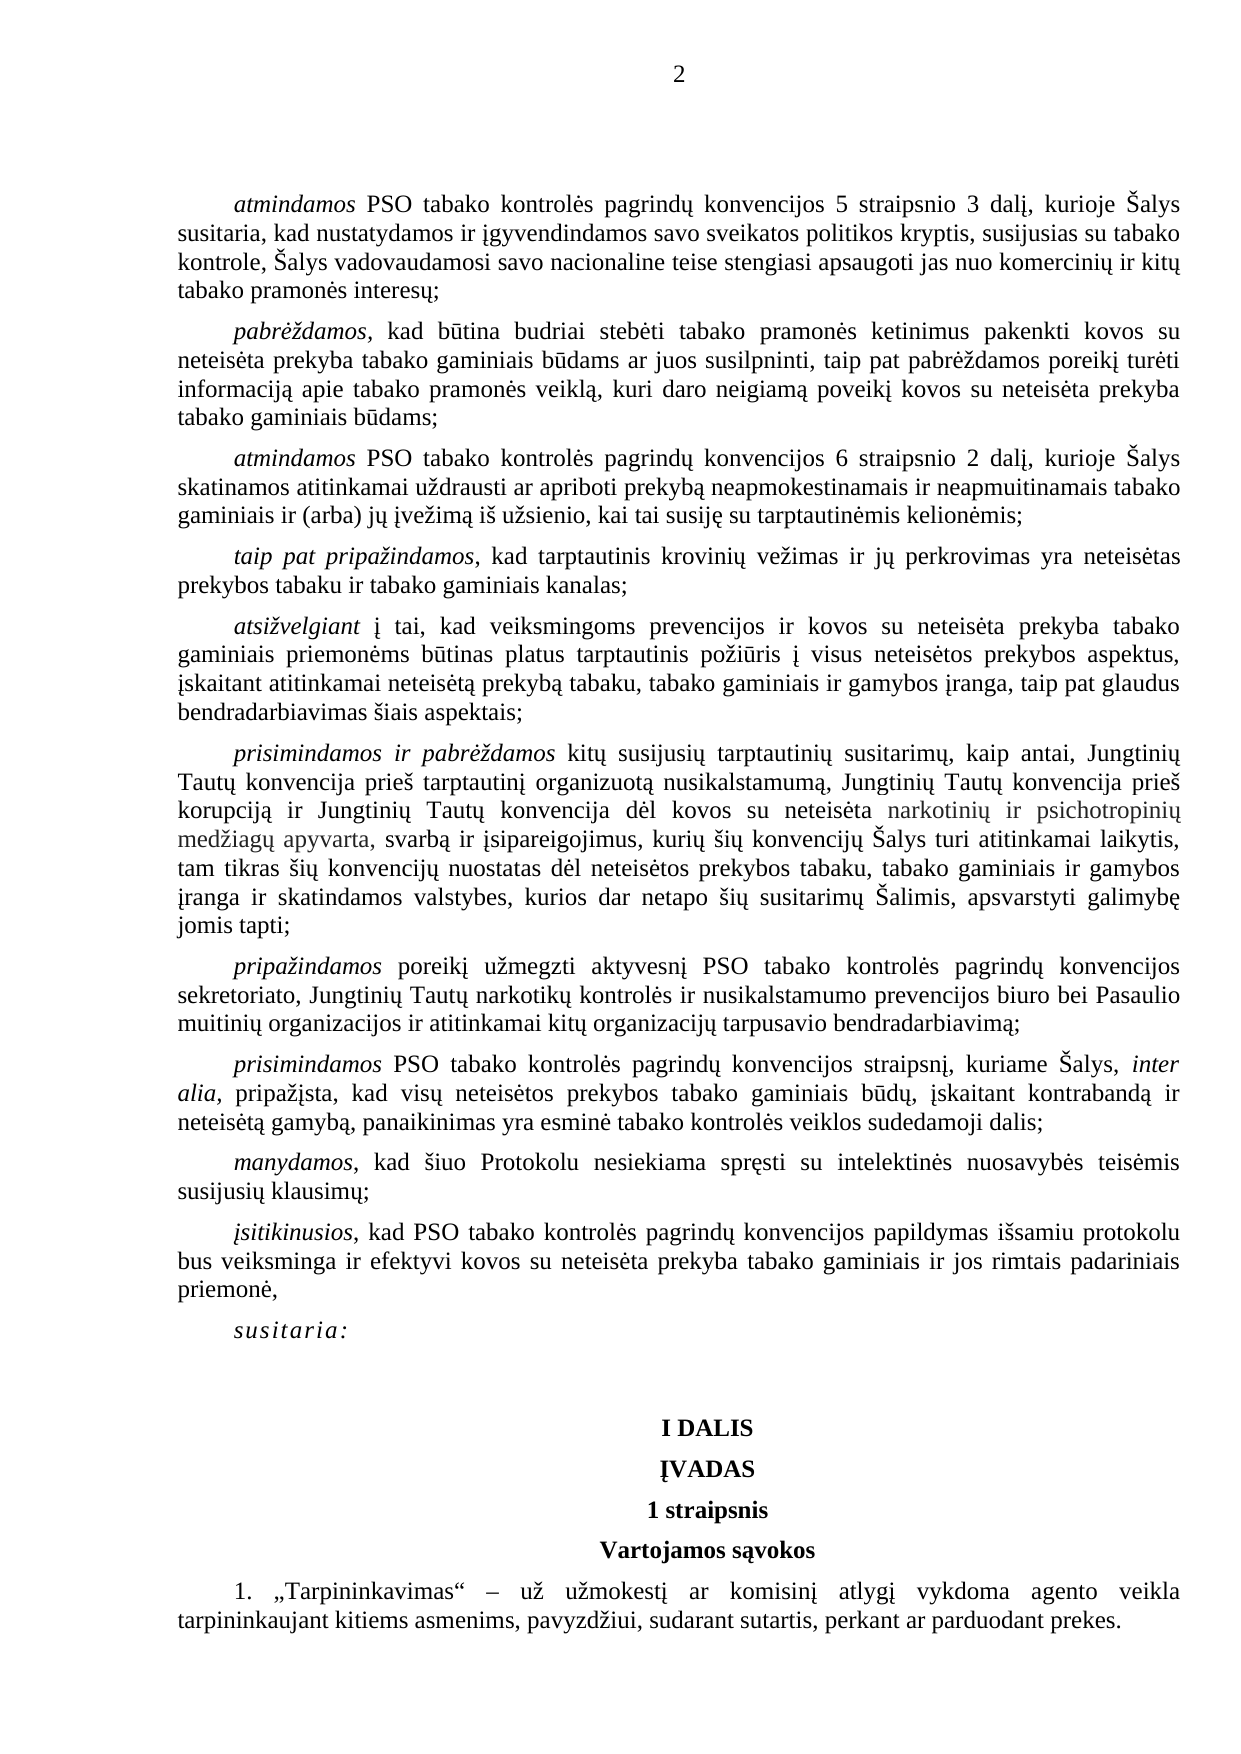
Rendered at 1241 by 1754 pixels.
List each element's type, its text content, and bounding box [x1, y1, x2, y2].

text atmindamos PSO tabako kontrolės pagrindų konvencijos 5 straipsnio 3 dalį, kurioje Šalys susitaria, kad nustatydamos ir įgyvendindamos savo sveikatos politikos kryptis, susijusias su tabako kontrole, Šalys vadovaudamosi savo nacionaline teise stengiasi apsaugoti jas nuo komercinių ir kitų tabako pramonės interesų; [177, 189, 1181, 304]
text susitaria: [177, 1315, 1181, 1344]
text atmindamos PSO tabako kontrolės pagrindų konvencijos 6 straipsnio 2 dalį, kurioje Šalys skatinamos atitinkamai uždrausti ar apriboti prekybą neapmokestinamais ir neapmuitinamais tabako gaminiais ir (arba) jų įvežimą iš užsienio, kai tai susiję su tarptautinėmis kelionėmis; [177, 443, 1181, 529]
text 1 straipsnis [177, 1495, 1181, 1524]
text taip pat pripažindamos, kad tarptautinis krovinių vežimas ir jų perkrovimas yra neteisėtas prekybos tabaku ir tabako gaminiais kanalas; [177, 541, 1181, 599]
text prisimindamos ir pabrėždamos kitų susijusių tarptautinių susitarimų, kaip antai, Jungtinių Tautų konvencija prieš tarptautinį organizuotą nusikalstamumą, Jungtinių Tautų konvencija prieš korupciją ir Jungtinių Tautų konvencija dėl kovos su neteisėta narkotinių ir psichotropinių medžiagų apyvarta, svarbą ir įsipareigojimus, kurių šių konvencijų Šalys turi atitinkamai laikytis, tam tikras šių konvencijų nuostatas dėl neteisėtos prekybos tabaku, tabako gaminiais ir gamybos įranga ir skatindamos valstybes, kurios dar netapo šių susitarimų Šalimis, apsvarstyti galimybę jomis tapti; [177, 738, 1181, 939]
text manydamos, kad šiuo Protokolu nesiekiama spręsti su intelektinės nuosavybės teisėmis susijusių klausimų; [177, 1147, 1181, 1205]
text I DALIS [177, 1413, 1181, 1442]
text ĮVADAS [177, 1454, 1181, 1483]
text prisimindamos PSO tabako kontrolės pagrindų konvencijos straipsnį, kuriame Šalys, inter alia, pripažįsta, kad visų neteisėtos prekybos tabako gaminiais būdų, įskaitant kontrabandą ir neteisėtą gamybą, panaikinimas yra esminė tabako kontrolės veiklos sudedamoji dalis; [177, 1049, 1181, 1136]
text įsitikinusios, kad PSO tabako kontrolės pagrindų konvencijos papildymas išsamiu protokolu bus veiksminga ir efektyvi kovos su neteisėta prekyba tabako gaminiais ir jos rimtais padariniais priemonė, [177, 1217, 1181, 1303]
text pripažindamos poreikį užmegzti aktyvesnį PSO tabako kontrolės pagrindų konvencijos sekretoriato, Jungtinių Tautų narkotikų kontrolės ir nusikalstamumo prevencijos biuro bei Pasaulio muitinių organizacijos ir atitinkamai kitų organizacijų tarpusavio bendradarbiavimą; [177, 951, 1181, 1037]
text atsižvelgiant į tai, kad veiksmingoms prevencijos ir kovos su neteisėta prekyba tabako gaminiais priemonėms būtinas platus tarptautinis požiūris į visus neteisėtos prekybos aspektus, įskaitant atitinkamai neteisėtą prekybą tabaku, tabako gaminiais ir gamybos įranga, taip pat glaudus bendradarbiavimas šiais aspektais; [177, 611, 1181, 726]
text pabrėždamos, kad būtina budriai stebėti tabako pramonės ketinimus pakenkti kovos su neteisėta prekyba tabako gaminiais būdams ar juos susilpninti, taip pat pabrėždamos poreikį turėti informaciją apie tabako pramonės veiklą, kuri daro neigiamą poveikį kovos su neteisėta prekyba tabako gaminiais būdams; [177, 316, 1181, 431]
text 1. „Tarpininkavimas“ – už užmokestį ar komisinį atlygį vykdoma agento veikla tarpininkaujant kitiems asmenims, pavyzdžiui, sudarant sutartis, perkant ar parduodant prekes. [177, 1576, 1181, 1634]
text Vartojamos sąvokos [177, 1536, 1181, 1564]
